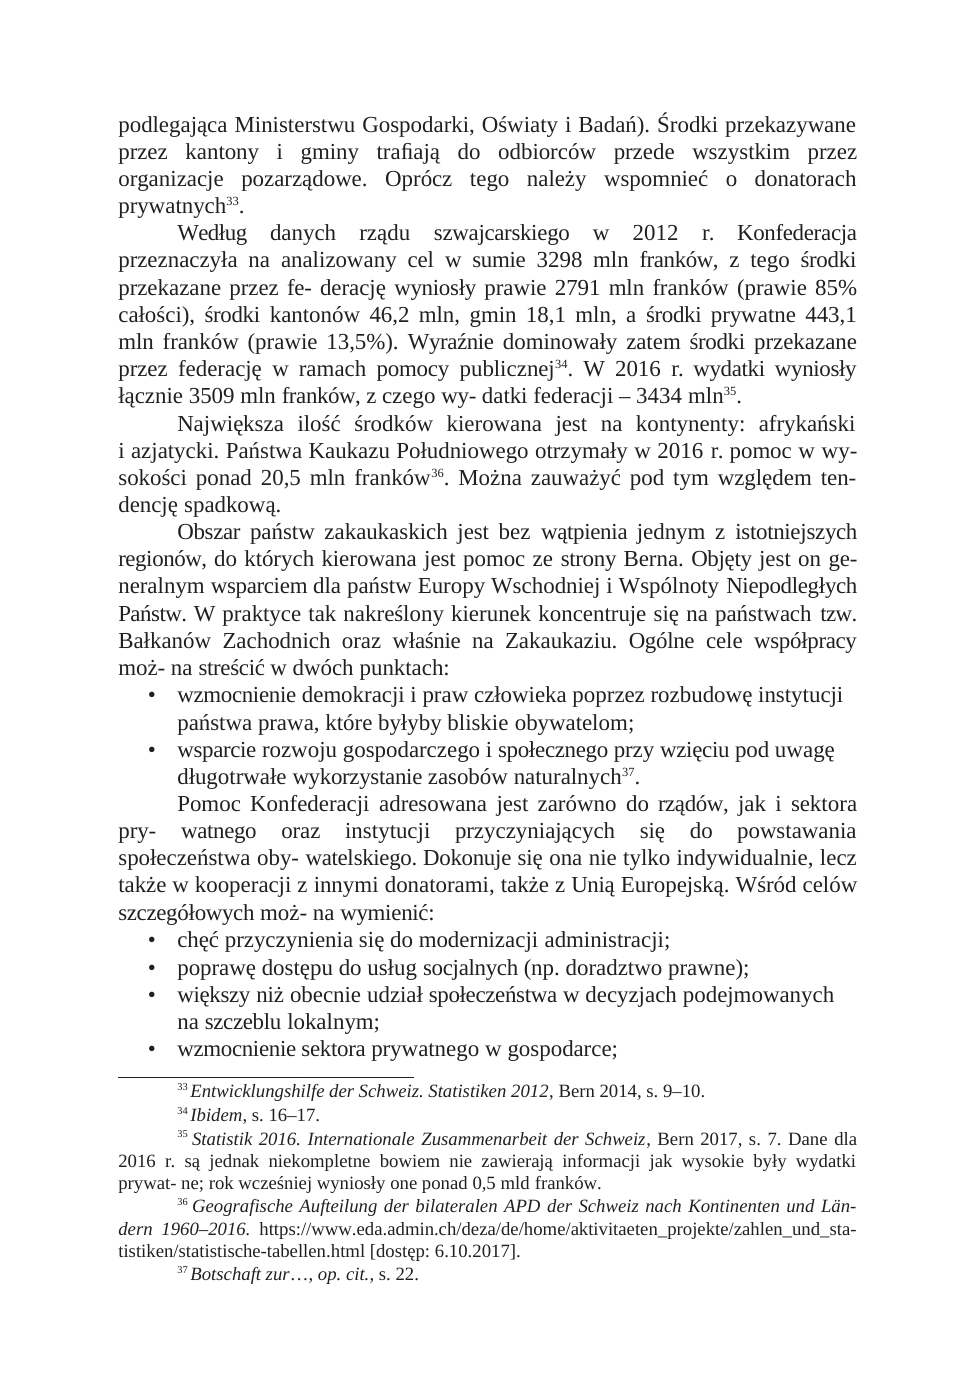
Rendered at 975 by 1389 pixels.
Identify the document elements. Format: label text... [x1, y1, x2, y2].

text 36 Geografische Aufteilung der bilateralen APD der Schweiz nach Kontinenten und Län- dern 1960–2016. https://www.eda.admin.ch/deza/de/home/aktivitaeten_projekte/zahlen_und_sta- tistiken/statistische-tabellen.html [dostęp: 6.10.2017]. [118, 1195, 857, 1261]
list większy niż obecnie udział społeczeństwa w decyzjach podejmowanych na szczeblu lokalnym; [148, 981, 857, 1034]
list wzmocnienie sektora prywatnego w gospodarce; [148, 1035, 975, 1062]
text Największa ilość środków kierowana jest na kontynenty: afrykański i azjatycki. Państwa Kaukazu Południowego otrzymały w 2016 r. pomoc w wy- sokości ponad 20,5 mln franków36. Można zauważyć pod tym względem ten- dencję spadkową. [118, 410, 857, 517]
text 33 Entwicklungshilfe der Schweiz. Statistiken 2012, Bern 2014, s. 9–10. [177, 1075, 975, 1102]
list chęć przyczynienia się do modernizacji administracji; [148, 926, 975, 952]
text Według danych rządu szwajcarskiego w 2012 r. Konfederacja przeznaczyła na analizowany cel w sumie 3298 mln franków, z tego środki przekazane przez fe- derację wyniosły prawie 2791 mln franków (prawie 85% całości), środki kantonów 46,2 mln, gmin 18,1 mln, a środki prywatne 443,1 mln franków (prawie 13,5%). Wyraźnie dominowały zatem środki przekazane przez federację w ramach pomocy publicznej34. W 2016 r. wydatki wyniosły łącznie 3509 mln franków, z czego wy- datki federacji – 3434 mln35. [118, 219, 857, 408]
text 35 Statistik 2016. Internationale Zusammenarbeit der Schweiz, Bern 2017, s. 7. Dane dla 2016 r. są jednak niekompletne bowiem nie zawierają informacji jak wysokie były wydatki prywat- ne; rok wcześniej wyniosły one ponad 0,5 mld franków. [118, 1127, 857, 1193]
text Obszar państw zakaukaskich jest bez wątpienia jednym z istotniejszych regionów, do których kierowana jest pomoc ze strony Berna. Objęty jest on ge- neralnym wsparciem dla państw Europy Wschodniej i Wspólnoty Niepodległych Państw. W praktyce tak nakreślony kierunek koncentruje się na państwach tzw. Bałkanów Zachodnich oraz właśnie na Zakaukaziu. Ogólne cele współpracy moż- na streścić w dwóch punktach: [118, 518, 857, 680]
list poprawę dostępu do usług socjalnych (np. doradztwo prawne); [148, 953, 975, 980]
text 34 Ibidem, s. 16–17. [177, 1104, 975, 1125]
text podlegająca Ministerstwu Gospodarki, Oświaty i Badań). Środki przekazywane przez kantony i gminy traﬁają do odbiorców przede wszystkim przez organizacje pozarządowe. Oprócz tego należy wspomnieć o donatorach prywatnych33. [118, 111, 857, 218]
text 37 Botschaft zur…, op. cit., s. 22. [177, 1263, 975, 1285]
text Pomoc Konfederacji adresowana jest zarówno do rządów, jak i sektora pry- watnego oraz instytucji przyczyniających się do powstawania społeczeństwa oby- watelskiego. Dokonuje się ona nie tylko indywidualnie, lecz także w kooperacji z innymi donatorami, także z Unią Europejską. Wśród celów szczegółowych moż- na wymienić: [118, 790, 857, 925]
list wsparcie rozwoju gospodarczego i społecznego przy wzięciu pod uwagę długotrwałe wykorzystanie zasobów naturalnych37. [148, 736, 857, 789]
list wzmocnienie demokracji i praw człowieka poprzez rozbudowę instytucji państwa prawa, które byłyby bliskie obywatelom; [148, 681, 857, 735]
